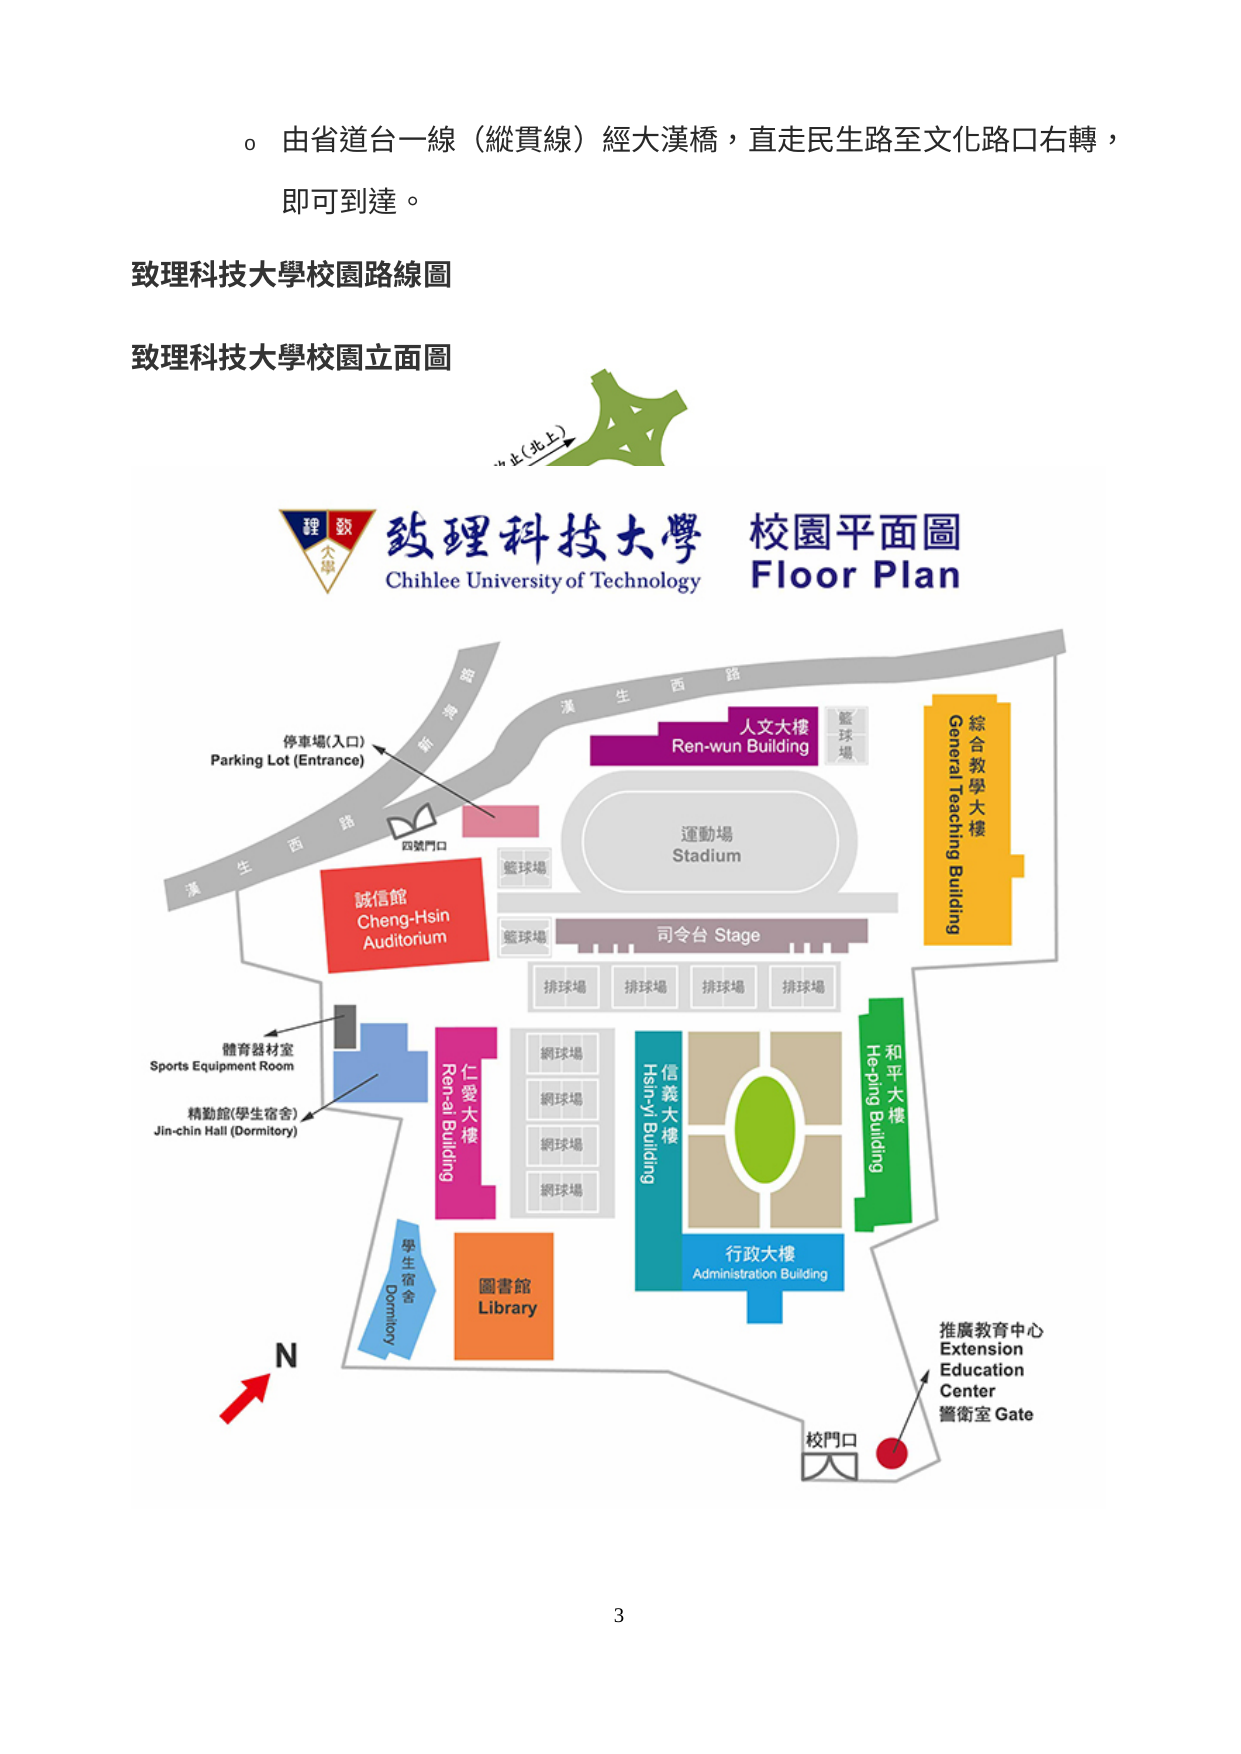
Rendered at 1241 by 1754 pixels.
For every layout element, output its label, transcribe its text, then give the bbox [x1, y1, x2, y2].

text 致理科技大學校園路線圖 [131, 231, 1106, 293]
list 由省道台一線（縱貫線）經大漢橋，直走民生路至文化路口右轉，即可到達。 [244, 96, 1106, 221]
text 致理科技大學校園立面圖 [131, 314, 1106, 377]
